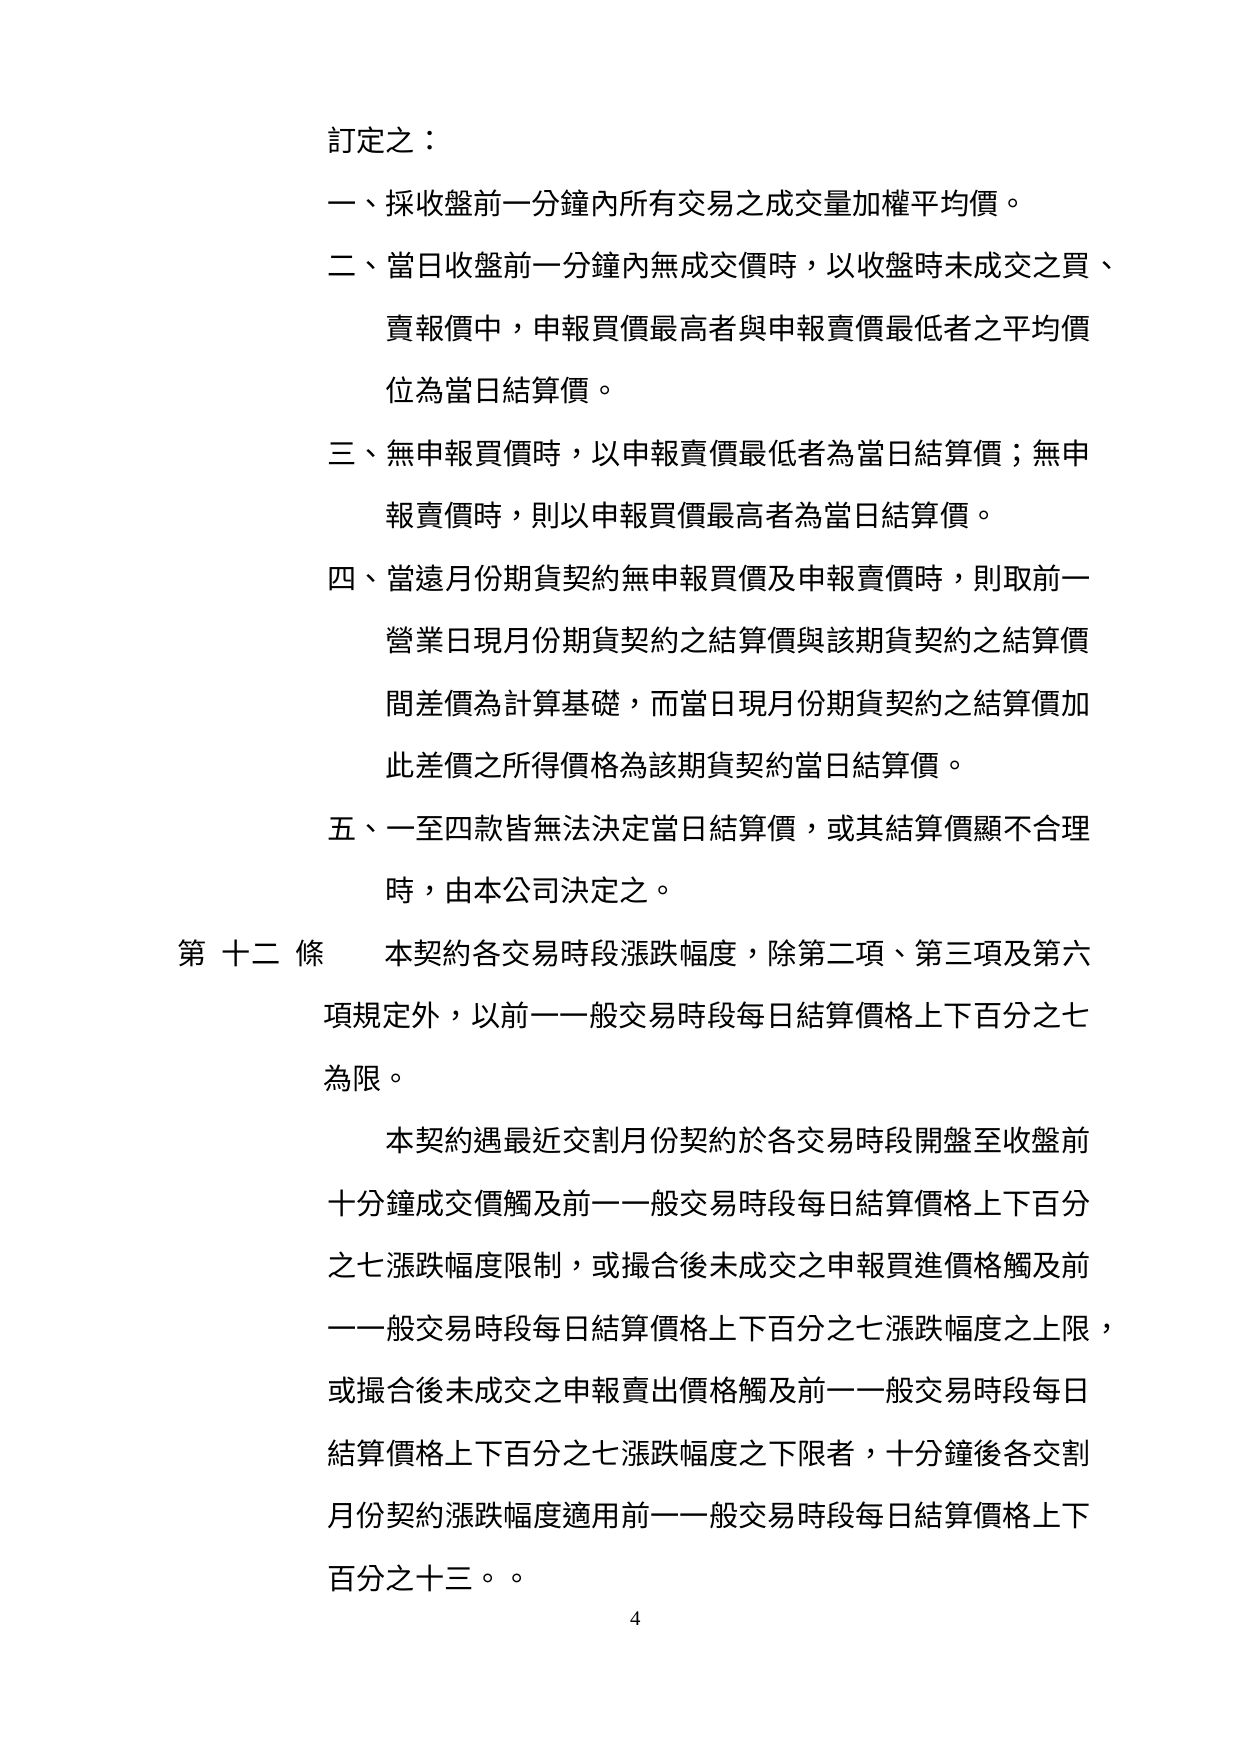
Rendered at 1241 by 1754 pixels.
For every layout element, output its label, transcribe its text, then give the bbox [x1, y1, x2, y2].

text 四、當遠月份期貨契約無申報買價及申報賣價時，則取前一營業日現月份期貨契約之結算價與該期貨契約之結算價間差價為計算基礎，而當日現月份期貨契約之結算價加此差價之所得價格為該期貨契約當日結算價。 [327, 535, 1092, 785]
text 第 十二 條 本契約各交易時段漲跌幅度，除第二項、第三項及第六項規定外，以前一一般交易時段每日結算價格上下百分之七為限。 [177, 910, 1092, 1097]
text 三、無申報買價時，以申報賣價最低者為當日結算價；無申報賣價時，則以申報買價最高者為當日結算價。 [327, 410, 1092, 535]
text 二、當日收盤前一分鐘內無成交價時，以收盤時未成交之買、賣報價中，申報買價最高者與申報賣價最低者之平均價位為當日結算價。 [327, 222, 1092, 410]
text 本契約遇最近交割月份契約於各交易時段開盤至收盤前十分鐘成交價觸及前一一般交易時段每日結算價格上下百分之七漲跌幅度限制，或撮合後未成交之申報買進價格觸及前一一般交易時段每日結算價格上下百分之七漲跌幅度之上限，或撮合後未成交之申報賣出價格觸及前一一般交易時段每日結算價格上下百分之七漲跌幅度之下限者，十分鐘後各交割月份契約漲跌幅度適用前一一般交易時段每日結算價格上下百分之十三。。 [327, 1097, 1092, 1597]
text 訂定之： [327, 97, 1092, 160]
text 五、一至四款皆無法決定當日結算價，或其結算價顯不合理時，由本公司決定之。 [327, 785, 1092, 910]
text 一、採收盤前一分鐘內所有交易之成交量加權平均價。 [327, 160, 1092, 222]
